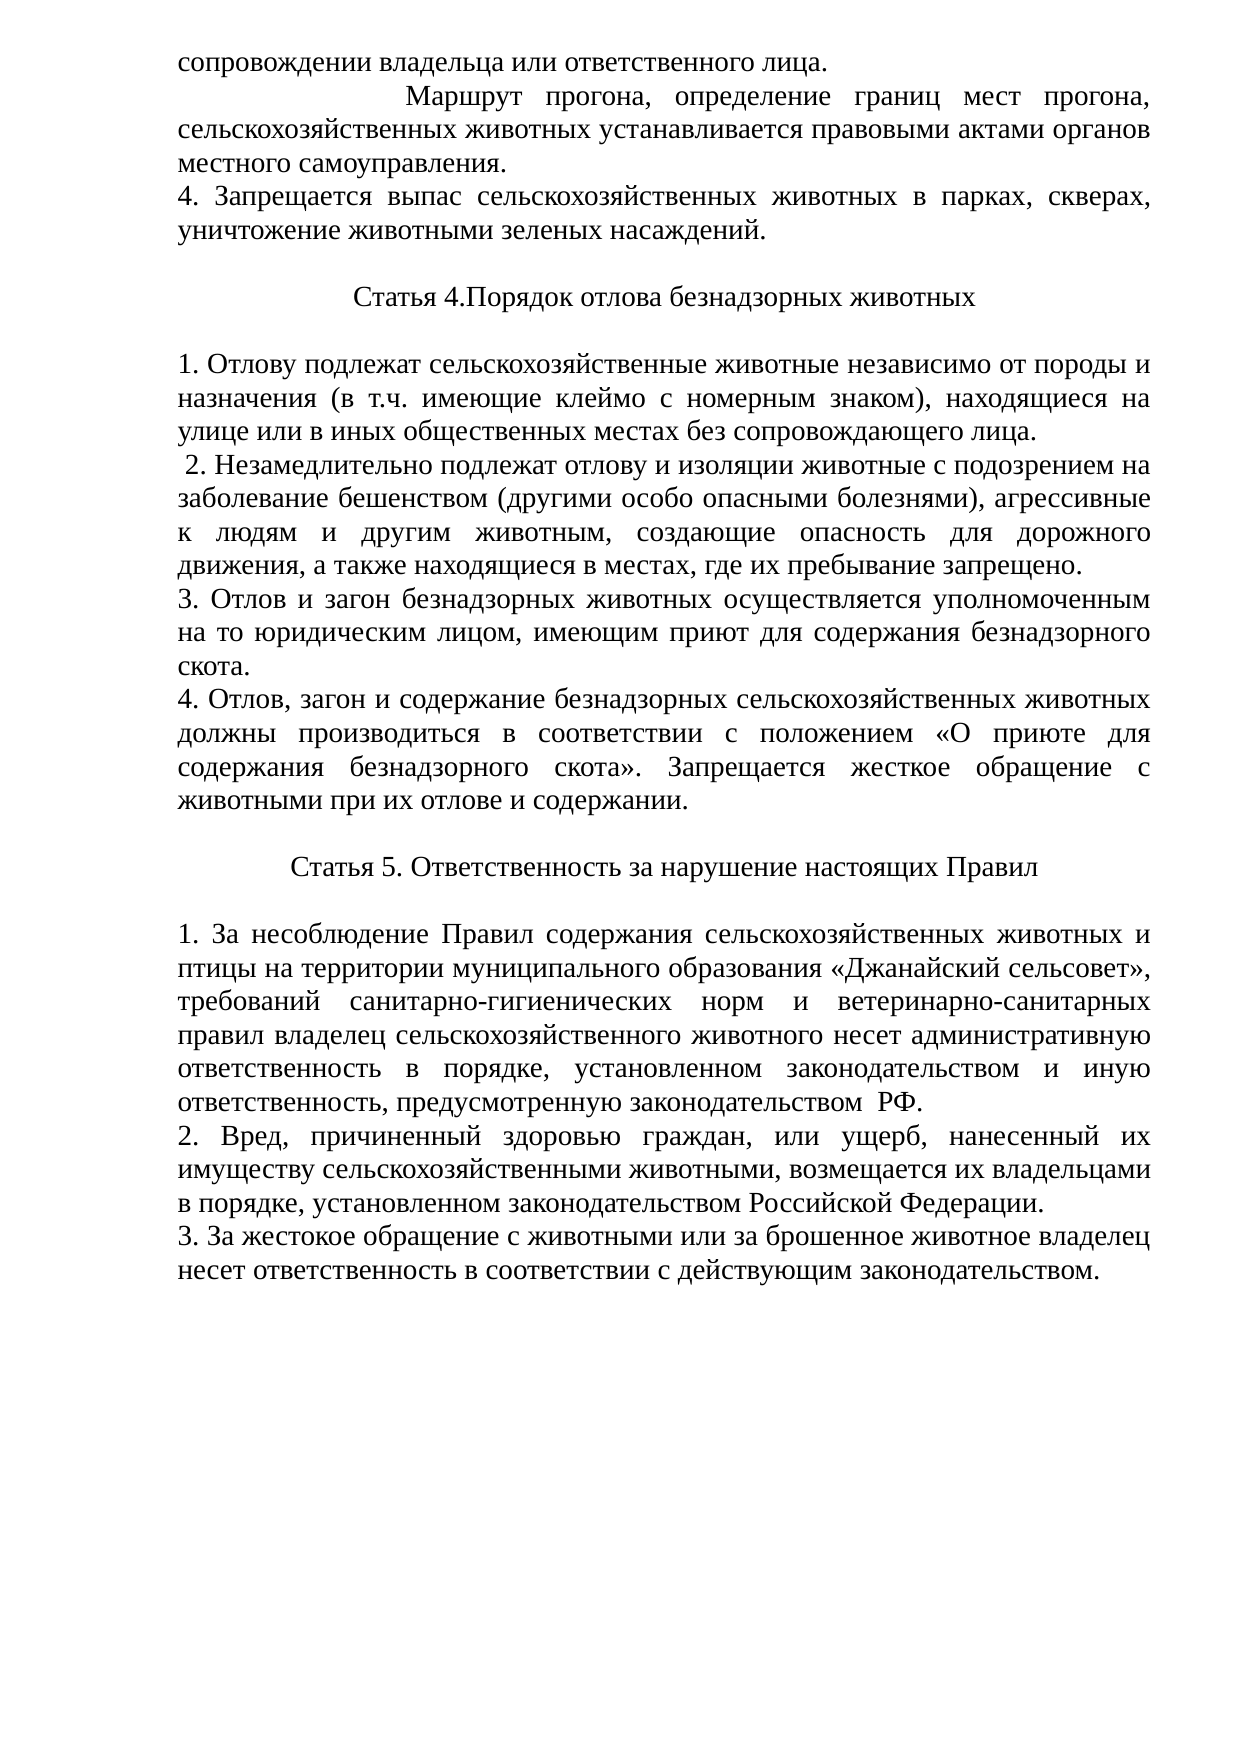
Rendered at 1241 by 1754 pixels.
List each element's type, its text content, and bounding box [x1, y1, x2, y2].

text 2. Вред, причиненный здоровью граждан, или ущерб, нанесенный их имуществу сельскохозяйственными животными, возмещается их владельцами в порядке, установленном законодательством Российской Федерации. [177, 1118, 1152, 1218]
text 4. Запрещается выпас сельскохозяйственных животных в парках, скверах, уничтожение животными зеленых насаждений. [177, 178, 1152, 246]
text Маршрут прогона, определение границ мест прогона, сельскохозяйственных животных устанавливается правовыми актами органов местного самоуправления. [177, 78, 1152, 178]
text 1. За несоблюдение Правил содержания сельскохозяйственных животных и птицы на территории муниципального образования «Джанайский сельсовет», требований санитарно-гигиенических норм и ветеринарно-санитарных правил владелец сельскохозяйственного животного несет административную ответственность в порядке, установленном законодательством и иную ответственность, предусмотренную законодательством РФ. [177, 916, 1152, 1118]
text Статья 4.Порядок отлова безнадзорных животных [177, 279, 1152, 313]
text 1. Отлову подлежат сельскохозяйственные животные независимо от породы и назначения (в т.ч. имеющие клеймо с номерным знаком), находящиеся на улице или в иных общественных местах без сопровождающего лица. [177, 346, 1152, 447]
text Статья 5. Ответственность за нарушение настоящих Правил [177, 849, 1152, 883]
text 3. За жестокое обращение с животными или за брошенное животное владелец несет ответственность в соответствии с действующим законодательством. [177, 1218, 1152, 1285]
text 4. Отлов, загон и содержание безнадзорных сельскохозяйственных животных должны производиться в соответствии с положением «О приюте для содержания безнадзорного скота». Запрещается жесткое обращение с животными при их отлове и содержании. [177, 682, 1152, 816]
text 3. Отлов и загон безнадзорных животных осуществляется уполномоченным на то юридическим лицом, имеющим приют для содержания безнадзорного скота. [177, 581, 1152, 682]
text 2. Незамедлительно подлежат отлову и изоляции животные с подозрением на заболевание бешенством (другими особо опасными болезнями), агрессивные к людям и другим животным, создающие опасность для дорожного движения, а также находящиеся в местах, где их пребывание запрещено. [177, 447, 1152, 581]
text сопровождении владельца или ответственного лица. [177, 44, 1152, 78]
